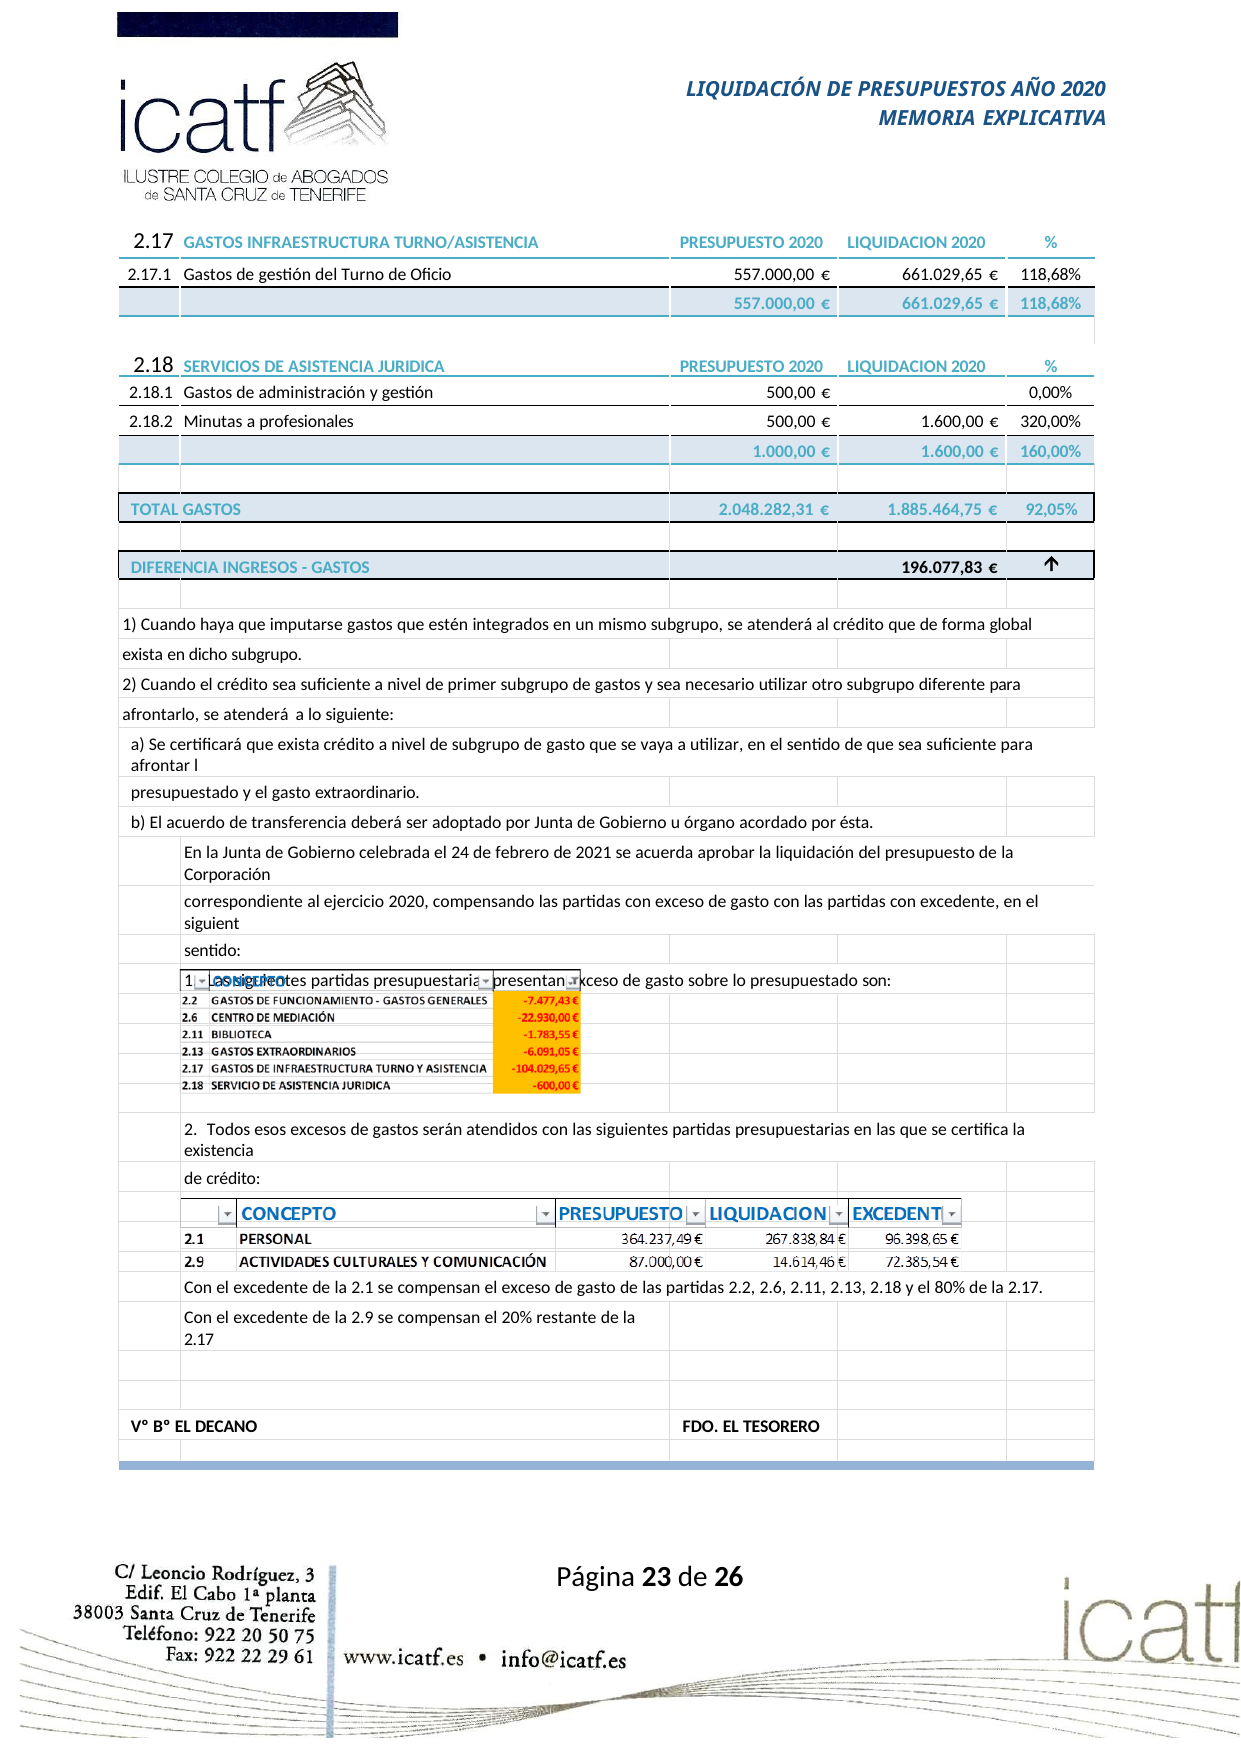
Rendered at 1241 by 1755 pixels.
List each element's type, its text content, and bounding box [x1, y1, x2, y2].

table_cell [1007, 777, 1094, 806]
table_cell [670, 1351, 837, 1379]
table_cell afrontarlo, se atenderá a lo siguiente: [119, 698, 669, 727]
table_cell [1007, 465, 1094, 492]
table_cell [181, 1084, 669, 1112]
table_cell [1007, 1351, 1094, 1379]
table_cell [1007, 1381, 1094, 1409]
table_cell TOTAL GASTOS [119, 494, 669, 521]
table_cell [556, 1252, 669, 1271]
table_cell [119, 317, 1094, 344]
table_cell [706, 1199, 837, 1221]
table_cell [857, 1209, 865, 1218]
table_cell [181, 1222, 236, 1227]
table_cell [962, 1252, 1006, 1271]
table_cell [1007, 639, 1094, 667]
table_cell [838, 1440, 1006, 1461]
table_cell [670, 777, 837, 806]
table_cell [838, 1302, 1006, 1350]
table_cell [888, 1209, 894, 1218]
table_cell [1007, 1054, 1094, 1082]
table_cell 92,05% [1006, 494, 1093, 521]
table_cell [838, 580, 1006, 608]
table_cell Con el excedente de la 2.1 se compensan el exceso de gasto de las partidas 2.2, 2.6, 2.11, 2.13, 2.18 y el 80% de la 2.17. [181, 1272, 1094, 1301]
table_cell [962, 1222, 1006, 1251]
table_cell [119, 886, 180, 933]
table_cell [119, 1113, 180, 1161]
table_cell [1007, 523, 1094, 549]
table_cell b) El acuerdo de transferencia deberá ser adoptado por Junta de Gobierno u órgano acordado por ésta. [119, 807, 1006, 836]
table_cell [237, 1228, 555, 1248]
table_cell [119, 994, 179, 1023]
table_cell [556, 1222, 669, 1227]
table_cell [119, 580, 180, 608]
table_cell 500,00 € [671, 406, 837, 434]
table_cell a) Se certificará que exista crédito a nivel de subgrupo de gasto que se vaya a utilizar, en el sentido de que sea suficiente para afrontar l [119, 728, 1094, 776]
table_cell [581, 1024, 669, 1053]
table_cell [181, 436, 669, 463]
table_cell [181, 1381, 669, 1409]
table_cell [326, 1210, 332, 1218]
table_cell [119, 1024, 179, 1053]
table_cell [1007, 1252, 1094, 1271]
table_cell 2.18.2 [119, 406, 179, 434]
table_cell exista en dicho subgrupo. [119, 639, 669, 667]
table_cell [670, 1252, 705, 1271]
table_cell [237, 1222, 555, 1227]
table_cell [237, 1252, 555, 1271]
table_cell [181, 1026, 208, 1041]
table_header 500,00 € [671, 377, 837, 405]
table_cell [1007, 807, 1094, 836]
table_cell 1.600,00 € [839, 406, 1005, 434]
table_cell [181, 1228, 236, 1248]
table_cell [838, 1410, 1006, 1439]
table_cell DIFERENCIA INGRESOS - GASTOS [119, 552, 669, 578]
table_cell [181, 1054, 208, 1059]
table_cell [119, 436, 179, 463]
table_cell [787, 1210, 794, 1217]
table_cell [119, 523, 180, 549]
table_cell [181, 1009, 208, 1023]
table_cell [210, 1054, 492, 1059]
table_cell [838, 698, 1006, 727]
table_cell [838, 1199, 848, 1206]
table_header Gastos de administración y gestión [181, 377, 669, 405]
table_cell [1007, 1410, 1094, 1439]
table_cell [119, 1381, 180, 1409]
table_cell [210, 1026, 492, 1041]
table_cell [181, 1060, 208, 1075]
list SERVICIOS DE ASISTENCIA JURIDICA PRESUPUESTO 2020 LIQUIDACION 2020 % [133, 351, 1152, 1470]
table_cell [119, 1192, 180, 1221]
list GASTOS INFRAESTRUCTURA TURNO/ASISTENCIA PRESUPUESTO 2020 LIQUIDACION 2020 % [133, 226, 1152, 254]
table_cell 2) Cuando el crédito sea suficiente a nivel de primer subgrupo de gastos y sea necesario utilizar otro subgrupo diferente para [119, 669, 1094, 697]
table_header 118,68% [1008, 259, 1095, 286]
table_cell [181, 465, 669, 492]
table_cell 2.048.282,31 € [670, 494, 838, 521]
table_cell [581, 1054, 669, 1082]
table_cell [181, 1440, 669, 1461]
table_cell 1.600,00 € [839, 436, 1005, 463]
table_cell En la Junta de Gobierno celebrada el 24 de febrero de 2021 se acuerda aprobar la liquidación del presupuesto de la Corporación [181, 837, 1094, 884]
table_cell [670, 1192, 837, 1198]
table_cell [670, 1084, 837, 1112]
table_cell [181, 1192, 669, 1198]
table_cell [119, 1084, 180, 1112]
table_header Gastos de gestión del Turno de Oficio [181, 259, 669, 286]
table_cell 320,00% [1007, 406, 1094, 434]
table_cell [1007, 1222, 1094, 1251]
table_cell [670, 552, 838, 578]
table_cell [210, 1084, 492, 1092]
list SERVICIOS DE ASISTENCIA JURIDICA PRESUPUESTO 2020 LIQUIDACION 2020 % [111, 375, 179, 1470]
table_cell [119, 964, 180, 993]
table_cell 1) Cuando haya que imputarse gastos que estén integrados en un mismo subgrupo, se atenderá al crédito que de forma global [119, 609, 1094, 638]
table_cell [727, 1210, 733, 1218]
table_cell 557.000,00 € [671, 288, 837, 315]
table_cell [1007, 1162, 1094, 1191]
table_cell [181, 1084, 208, 1092]
table_cell [1007, 964, 1094, 993]
table_cell [670, 1054, 837, 1082]
table_cell [838, 1192, 1006, 1221]
table_cell [1007, 1440, 1094, 1461]
table_cell [210, 1077, 492, 1082]
table_cell [706, 1228, 837, 1248]
table_cell [838, 465, 1006, 492]
table_cell [670, 1162, 837, 1191]
table_cell [1007, 994, 1094, 1023]
table_cell [670, 523, 837, 549]
table_cell Minutas a profesionales [181, 406, 669, 434]
table_cell [838, 639, 1006, 667]
table_cell [181, 1252, 236, 1271]
table_cell [581, 994, 669, 1023]
table_cell [670, 1222, 705, 1227]
table_cell [706, 1222, 837, 1227]
table_cell [670, 994, 837, 1023]
table_cell  [1006, 552, 1093, 578]
table_cell [849, 1228, 961, 1248]
table_cell [119, 1222, 180, 1251]
table_cell 118,68% [1008, 288, 1095, 315]
table_cell [119, 935, 180, 963]
table_cell [838, 1252, 848, 1271]
table_cell [556, 1228, 669, 1248]
table_cell [181, 994, 208, 1007]
table_cell [556, 1199, 669, 1221]
table_cell [1007, 1084, 1094, 1112]
table_header 2.18.1 [119, 377, 179, 405]
table_header 0,00% [1007, 377, 1094, 405]
table_cell [670, 1228, 705, 1248]
table_cell [610, 1213, 631, 1221]
table_cell [849, 1199, 961, 1221]
table_cell [1007, 698, 1094, 727]
table_cell [1007, 1192, 1094, 1221]
table_cell [838, 1351, 1006, 1379]
table_cell [119, 1252, 180, 1271]
table_cell [181, 1077, 208, 1082]
table_cell [210, 1043, 492, 1053]
table_cell [119, 288, 179, 315]
table_cell [838, 1084, 1006, 1112]
table_cell 661.029,65 € [839, 288, 1005, 315]
table_cell sentido: [181, 935, 669, 963]
table_cell [181, 1199, 236, 1221]
table_cell [119, 1302, 180, 1350]
table_cell [849, 1222, 961, 1227]
table_cell [838, 994, 1006, 1023]
table_cell [119, 1162, 180, 1191]
table_cell presupuestado y el gasto extraordinario. [119, 777, 669, 806]
table_header 661.029,65 € [839, 259, 1005, 286]
table_cell [911, 1209, 917, 1218]
table_cell [653, 1209, 669, 1221]
table_cell [838, 935, 1006, 963]
table_cell [181, 288, 669, 315]
table_cell [237, 1199, 555, 1221]
table_cell [119, 1054, 179, 1082]
table_cell [838, 777, 1006, 806]
table_cell 1. Las siguientes partidas presupuestarias presentan exceso de gasto sobre lo presupuestado son: [181, 964, 1006, 993]
table_cell [670, 1199, 705, 1221]
table_cell [803, 1210, 808, 1218]
table_cell [119, 1461, 1094, 1470]
table_cell [673, 1210, 679, 1218]
table_cell [210, 1060, 492, 1075]
table_cell [670, 1381, 837, 1409]
table_cell Con el excedente de la 2.9 se compensan el 20% restante de la 2.17 [181, 1302, 669, 1350]
table_cell [670, 580, 837, 608]
table_cell [181, 1351, 669, 1379]
table_cell [210, 994, 492, 1007]
table_cell [706, 1252, 837, 1271]
table_cell 196.077,83 € [838, 552, 1006, 578]
table_cell [119, 1272, 180, 1301]
table_cell [181, 1043, 208, 1053]
table_cell [838, 1228, 848, 1248]
table_cell 160,00% [1007, 436, 1094, 463]
table_cell [670, 465, 837, 492]
table_cell 1.885.464,75 € [838, 494, 1006, 521]
table_cell [670, 1024, 837, 1053]
table_cell [838, 1054, 1006, 1082]
table_cell [285, 1210, 291, 1217]
table_cell [1007, 1302, 1094, 1350]
table_cell Vº Bº EL DECANO [119, 1410, 669, 1439]
table_cell [1007, 1024, 1094, 1053]
table_cell [119, 837, 180, 884]
table_cell FDO. EL TESORERO [670, 1410, 837, 1439]
table_header 2.17.1 [119, 259, 179, 286]
table_cell [838, 1381, 1006, 1409]
table_cell [181, 523, 669, 549]
table_header 557.000,00 € [671, 259, 837, 286]
table_cell [838, 1024, 1006, 1053]
table_cell [670, 1302, 837, 1350]
table_cell 2. Todos esos excesos de gastos serán atendidos con las siguientes partidas presupuestarias en las que se certifica la existencia [181, 1113, 1094, 1161]
table_cell [849, 1252, 961, 1271]
table_cell [838, 1162, 1006, 1191]
table_cell correspondiente al ejercicio 2020, compensando las partidas con exceso de gasto con las partidas con excedente, en el siguient [181, 886, 1094, 933]
table_cell [119, 1351, 180, 1379]
table_cell de crédito: [181, 1162, 669, 1191]
table_cell [643, 1209, 654, 1218]
table_cell [670, 698, 837, 727]
table_cell [670, 1440, 837, 1461]
table_cell [181, 580, 669, 608]
table_cell [1007, 580, 1094, 608]
text e [103, 883, 111, 904]
table_cell [670, 639, 837, 667]
table_cell [877, 1210, 884, 1217]
table_cell 1.000,00 € [671, 436, 837, 463]
table_cell [838, 523, 1006, 549]
table_cell [210, 1009, 492, 1023]
table_cell [670, 935, 837, 963]
table_header [839, 377, 1005, 405]
table_cell [119, 465, 180, 492]
table_cell [1007, 935, 1094, 963]
table_cell [119, 1440, 180, 1461]
